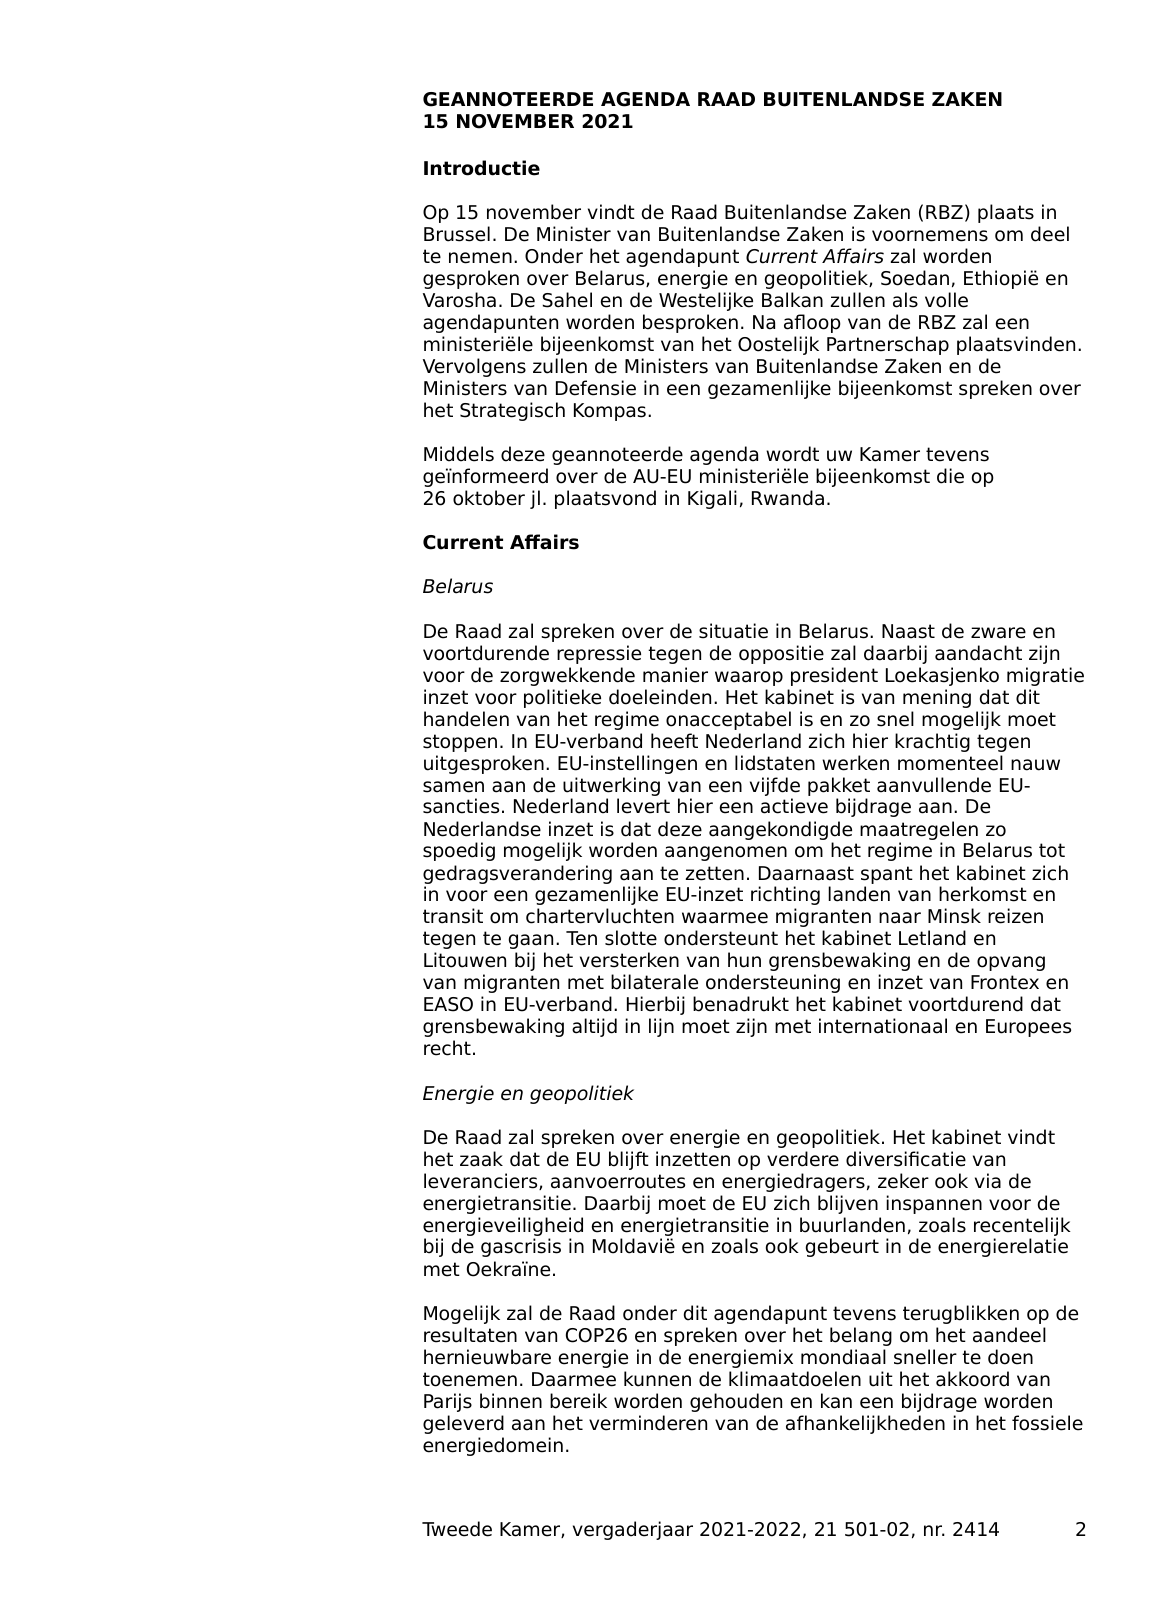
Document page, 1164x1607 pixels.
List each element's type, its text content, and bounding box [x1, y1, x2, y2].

text Op 15 november vindt de Raad Buitenlandse Zaken (RBZ) plaats in Brussel. De Minister van Buitenlandse Zaken is voornemens om deel te nemen. Onder het agendapunt Current Affairs zal worden gesproken over Belarus, energie en geopolitiek, Soedan, Ethiopië en Varosha. De Sahel en de Westelijke Balkan zullen als volle agendapunten worden besproken. Na afloop van de RBZ zal een ministeriële bijeenkomst van het Oostelijk Partnerschap plaatsvinden. Vervolgens zullen de Ministers van Buitenlandse Zaken en de Ministers van Defensie in een gezamenlijke bijeenkomst spreken over het Strategisch Kompas. [422, 202, 1087, 422]
subtitle Belarus [422, 576, 1087, 598]
text Middels deze geannoteerde agenda wordt uw Kamer tevens geïnformeerd over de AU-EU ministeriële bijeenkomst die op 26 oktober jl. plaatsvond in Kigali, Rwanda. [422, 444, 1087, 510]
subtitle GEANNOTEERDE AGENDA RAAD BUITENLANDSE ZAKEN 15 NOVEMBER 2021 [422, 89, 1087, 133]
subtitle Energie en geopolitiek [422, 1082, 1087, 1104]
text Mogelijk zal de Raad onder dit agendapunt tevens terugblikken op de resultaten van COP26 en spreken over het belang om het aandeel hernieuwbare energie in de energiemix mondiaal sneller te doen toenemen. Daarmee kunnen de klimaatdoelen uit het akkoord van Parijs binnen bereik worden gehouden en kan een bijdrage worden geleverd aan het verminderen van de afhankelijkheden in het fossiele energiedomein. [422, 1303, 1087, 1456]
subtitle Current Affairs [422, 532, 1087, 554]
text De Raad zal spreken over de situatie in Belarus. Naast de zware en voortdurende repressie tegen de oppositie zal daarbij aandacht zijn voor de zorgwekkende manier waarop president Loekasjenko migratie inzet voor politieke doeleinden. Het kabinet is van mening dat dit handelen van het regime onacceptabel is en zo snel mogelijk moet stoppen. In EU-verband heeft Nederland zich hier krachtig tegen uitgesproken. EU-instellingen en lidstaten werken momenteel nauw samen aan de uitwerking van een vijfde pakket aanvullende EU-sancties. Nederland levert hier een actieve bijdrage aan. De Nederlandse inzet is dat deze aangekondigde maatregelen zo spoedig mogelijk worden aangenomen om het regime in Belarus tot gedragsverandering aan te zetten. Daarnaast spant het kabinet zich in voor een gezamenlijke EU-inzet richting landen van herkomst en transit om chartervluchten waarmee migranten naar Minsk reizen tegen te gaan. Ten slotte ondersteunt het kabinet Letland en Litouwen bij het versterken van hun grensbewaking en de opvang van migranten met bilaterale ondersteuning en inzet van Frontex en EASO in EU-verband. Hierbij benadrukt het kabinet voortdurend dat grensbewaking altijd in lijn moet zijn met internationaal en Europees recht. [422, 621, 1087, 1060]
subtitle Introductie [422, 158, 1087, 180]
text De Raad zal spreken over energie en geopolitiek. Het kabinet vindt het zaak dat de EU blijft inzetten op verdere diversificatie van leveranciers, aanvoerroutes en energiedragers, zeker ook via de energietransitie. Daarbij moet de EU zich blijven inspannen voor de energieveiligheid en energietransitie in buurlanden, zoals recentelijk bij de gascrisis in Moldavië en zoals ook gebeurt in de energierelatie met Oekraïne. [422, 1127, 1087, 1280]
